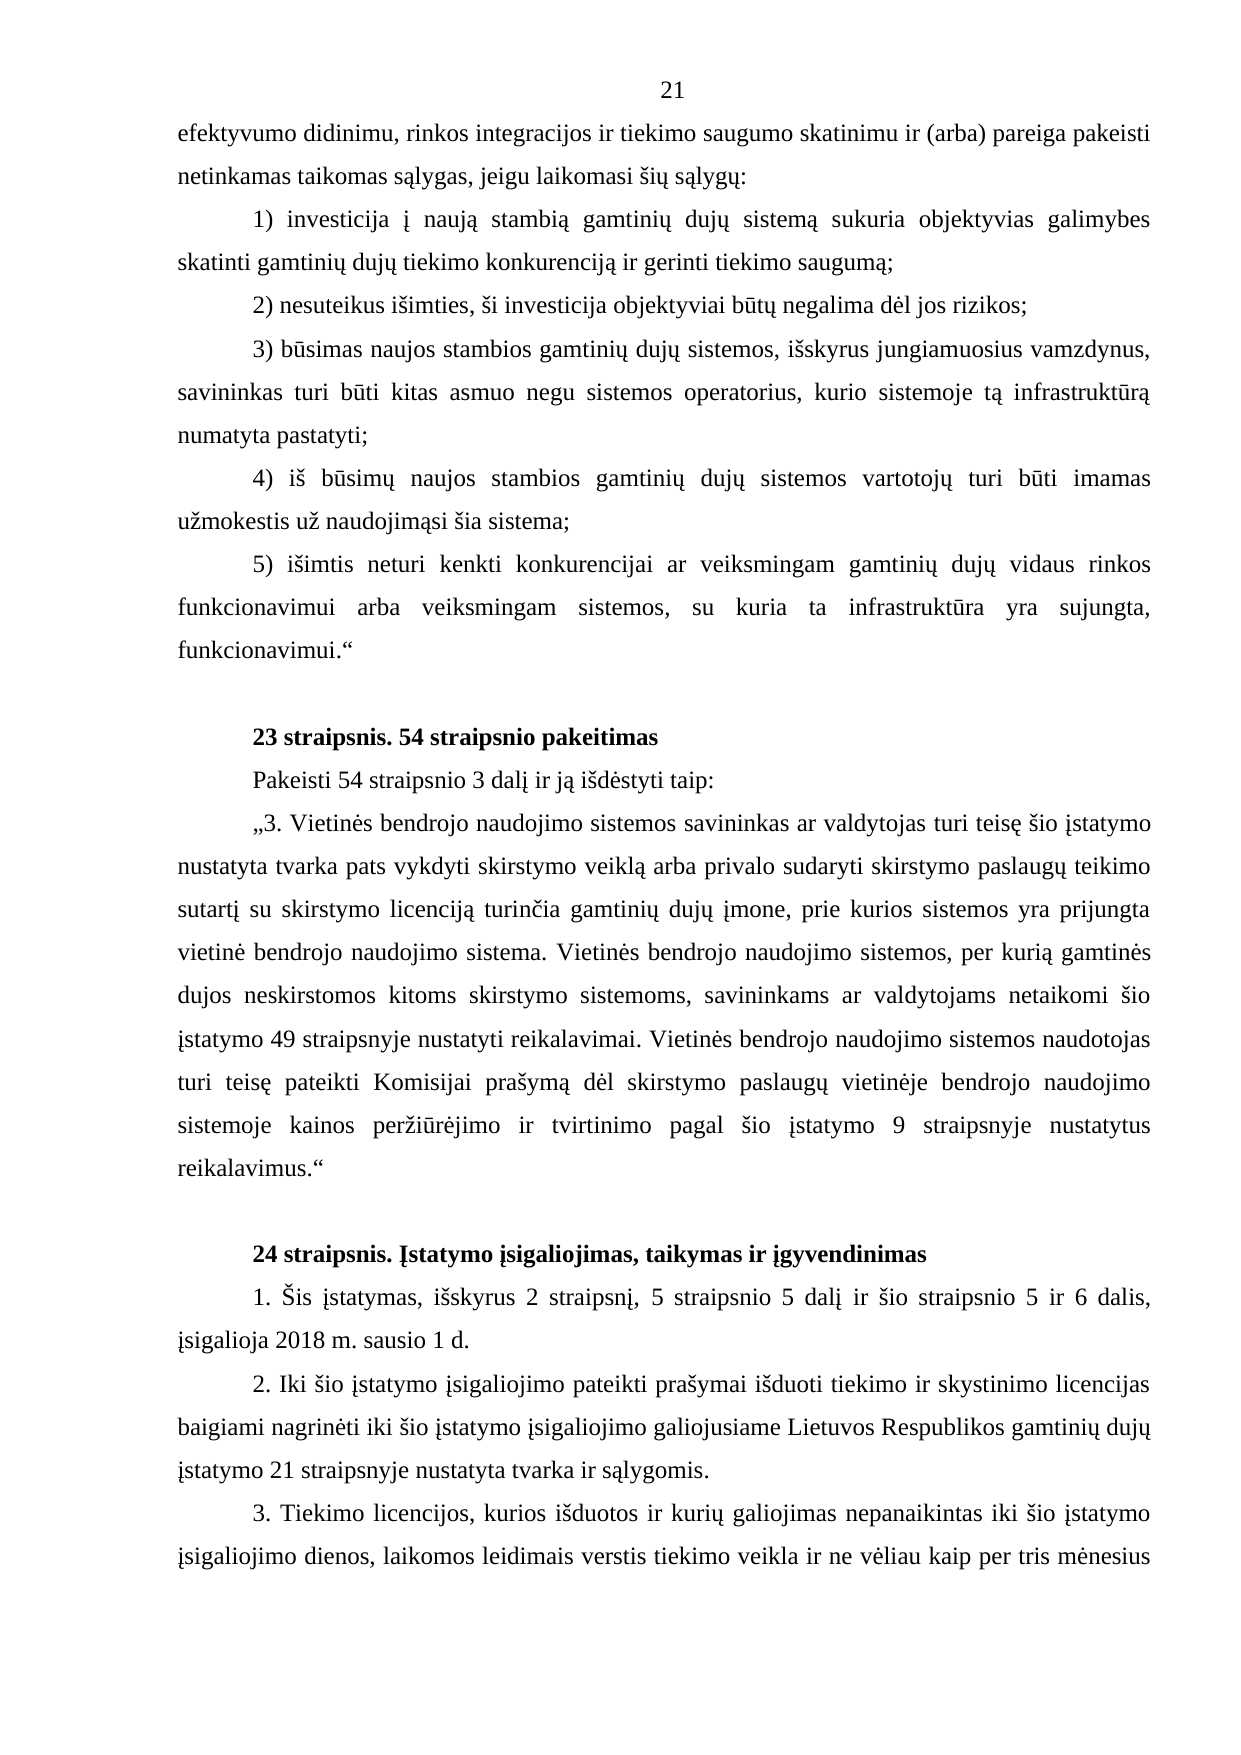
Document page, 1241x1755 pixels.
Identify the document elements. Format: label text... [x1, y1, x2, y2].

text 3. Tiekimo licencijos, kurios išduotos ir kurių galiojimas nepanaikintas iki šio įstatymo įsigaliojimo dienos, laikomos leidimais verstis tiekimo veikla ir ne vėliau kaip per tris mėnesius [177, 1498, 1152, 1570]
text 23 straipsnis. 54 straipsnio pakeitimas [177, 722, 1152, 751]
text 1) investicija į naują stambią gamtinių dujų sistemą sukuria objektyvias galimybes skatinti gamtinių dujų tiekimo konkurenciją ir gerinti tiekimo saugumą; [177, 204, 1152, 276]
text 24 straipsnis. Įstatymo įsigaliojimas, taikymas ir įgyvendinimas [177, 1239, 1152, 1268]
text 2. Iki šio įstatymo įsigaliojimo pateikti prašymai išduoti tiekimo ir skystinimo licencijas baigiami nagrinėti iki šio įstatymo įsigaliojimo galiojusiame Lietuvos Respublikos gamtinių dujų įstatymo 21 straipsnyje nustatyta tvarka ir sąlygomis. [177, 1369, 1152, 1484]
text 3) būsimas naujos stambios gamtinių dujų sistemos, išskyrus jungiamuosius vamzdynus, savininkas turi būti kitas asmuo negu sistemos operatorius, kurio sistemoje tą infrastruktūrą numatyta pastatyti; [177, 334, 1152, 449]
text 2) nesuteikus išimties, ši investicija objektyviai būtų negalima dėl jos rizikos; [177, 291, 1152, 319]
text Pakeisti 54 straipsnio 3 dalį ir ją išdėstyti taip: [177, 765, 1152, 794]
text efektyvumo didinimu, rinkos integracijos ir tiekimo saugumo skatinimu ir (arba) pareiga pakeisti netinkamas taikomas sąlygas, jeigu laikomasi šių sąlygų: [177, 118, 1152, 190]
text 1. Šis įstatymas, išskyrus 2 straipsnį, 5 straipsnio 5 dalį ir šio straipsnio 5 ir 6 dalis, įsigalioja 2018 m. sausio 1 d. [177, 1282, 1152, 1354]
text 4) iš būsimų naujos stambios gamtinių dujų sistemos vartotojų turi būti imamas užmokestis už naudojimąsi šia sistema; [177, 463, 1152, 535]
text „3. Vietinės bendrojo naudojimo sistemos savininkas ar valdytojas turi teisę šio įstatymo nustatyta tvarka pats vykdyti skirstymo veiklą arba privalo sudaryti skirstymo paslaugų teikimo sutartį su skirstymo licenciją turinčia gamtinių dujų įmone, prie kurios sistemos yra prijungta vietinė bendrojo naudojimo sistema. Vietinės bendrojo naudojimo sistemos, per kurią gamtinės dujos neskirstomos kitoms skirstymo sistemoms, savininkams ar valdytojams netaikomi šio įstatymo 49 straipsnyje nustatyti reikalavimai. Vietinės bendrojo naudojimo sistemos naudotojas turi teisę pateikti Komisijai prašymą dėl skirstymo paslaugų vietinėje bendrojo naudojimo sistemoje kainos peržiūrėjimo ir tvirtinimo pagal šio įstatymo 9 straipsnyje nustatytus reikalavimus.“ [177, 808, 1152, 1182]
text 5) išimtis neturi kenkti konkurencijai ar veiksmingam gamtinių dujų vidaus rinkos funkcionavimui arba veiksmingam sistemos, su kuria ta infrastruktūra yra sujungta, funkcionavimui.“ [177, 549, 1152, 664]
